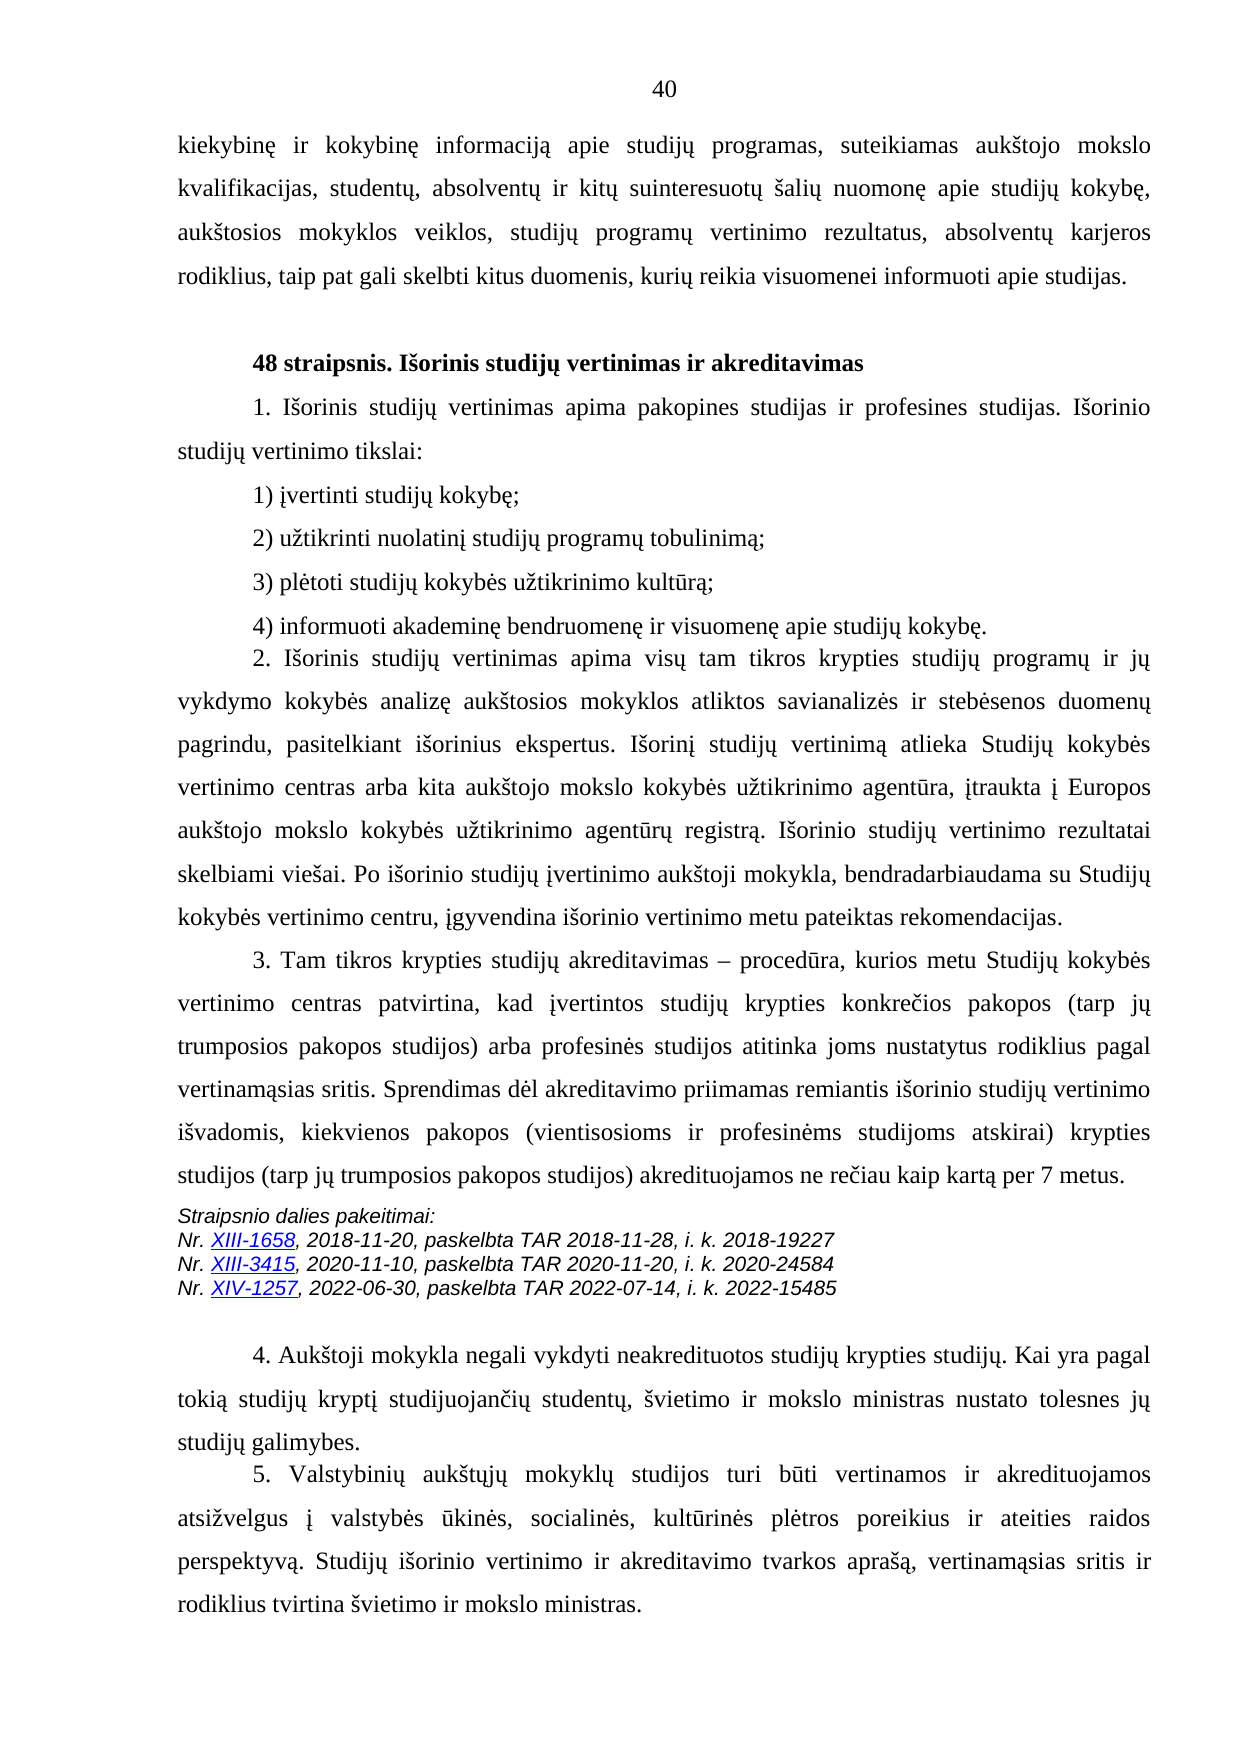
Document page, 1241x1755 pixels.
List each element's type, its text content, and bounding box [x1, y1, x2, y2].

text 4. Aukštoji mokykla negali vykdyti neakredituotos studijų krypties studijų. Kai yra pagal tokią studijų kryptį studijuojančių studentų, švietimo ir mokslo ministras nustato tolesnes jų studijų galimybes. [177, 1328, 1152, 1459]
text 1. Išorinis studijų vertinimas apima pakopines studijas ir profesines studijas. Išorinio studijų vertinimo tikslai: [177, 381, 1152, 468]
text Straipsnio dalies pakeitimai: [177, 1204, 1152, 1228]
text 2) užtikrinti nuolatinį studijų programų tobulinimą; [177, 512, 1152, 556]
text 3. Tam tikros krypties studijų akreditavimas – procedūra, kurios metu Studijų kokybės vertinimo centras patvirtina, kad įvertintos studijų krypties konkrečios pakopos (tarp jų trumposios pakopos studijos) arba profesinės studijos atitinka joms nustatytus rodiklius pagal vertinamąsias sritis. Sprendimas dėl akreditavimo priimamas remiantis išorinio studijų vertinimo išvadomis, kiekvienos pakopos (vientisosioms ir profesinėms studijoms atskirai) krypties studijos (tarp jų trumposios pakopos studijos) akredituojamos ne rečiau kaip kartą per 7 metus. [177, 945, 1152, 1189]
text 2. Išorinis studijų vertinimas apima visų tam tikros krypties studijų programų ir jų vykdymo kokybės analizę aukštosios mokyklos atliktos savianalizės ir stebėsenos duomenų pagrindu, pasitelkiant išorinius ekspertus. Išorinį studijų vertinimą atlieka Studijų kokybės vertinimo centras arba kita aukštojo mokslo kokybės užtikrinimo agentūra, įtraukta į Europos aukštojo mokslo kokybės užtikrinimo agentūrų registrą. Išorinio studijų vertinimo rezultatai skelbiami viešai. Po išorinio studijų įvertinimo aukštoji mokykla, bendradarbiaudama su Studijų kokybės vertinimo centru, įgyvendina išorinio vertinimo metu pateiktas rekomendacijas. [177, 643, 1152, 931]
text 5. Valstybinių aukštųjų mokyklų studijos turi būti vertinamos ir akredituojamos atsižvelgus į valstybės ūkinės, socialinės, kultūrinės plėtros poreikius ir ateities raidos perspektyvą. Studijų išorinio vertinimo ir akreditavimo tvarkos aprašą, vertinamąsias sritis ir rodiklius tvirtina švietimo ir mokslo ministras. [177, 1459, 1152, 1618]
text Nr. XIII-3415, 2020-11-10, paskelbta TAR 2020-11-20, i. k. 2020-24584 [177, 1252, 1152, 1276]
text 4) informuoti akademinę bendruomenę ir visuomenę apie studijų kokybę. [177, 599, 1152, 643]
text 1) įvertinti studijų kokybę; [177, 468, 1152, 512]
text Nr. XIII-1658, 2018-11-20, paskelbta TAR 2018-11-28, i. k. 2018-19227 [177, 1228, 1152, 1252]
text 48 straipsnis. Išorinis studijų vertinimas ir akreditavimas [177, 337, 1152, 381]
text kiekybinę ir kokybinę informaciją apie studijų programas, suteikiamas aukštojo mokslo kvalifikacijas, studentų, absolventų ir kitų suinteresuotų šalių nuomonę apie studijų kokybę, aukštosios mokyklos veiklos, studijų programų vertinimo rezultatus, absolventų karjeros rodiklius, taip pat gali skelbti kitus duomenis, kurių reikia visuomenei informuoti apie studijas. [177, 118, 1152, 293]
text Nr. XIV-1257, 2022-06-30, paskelbta TAR 2022-07-14, i. k. 2022-15485 [177, 1276, 1152, 1299]
text 3) plėtoti studijų kokybės užtikrinimo kultūrą; [177, 556, 1152, 599]
